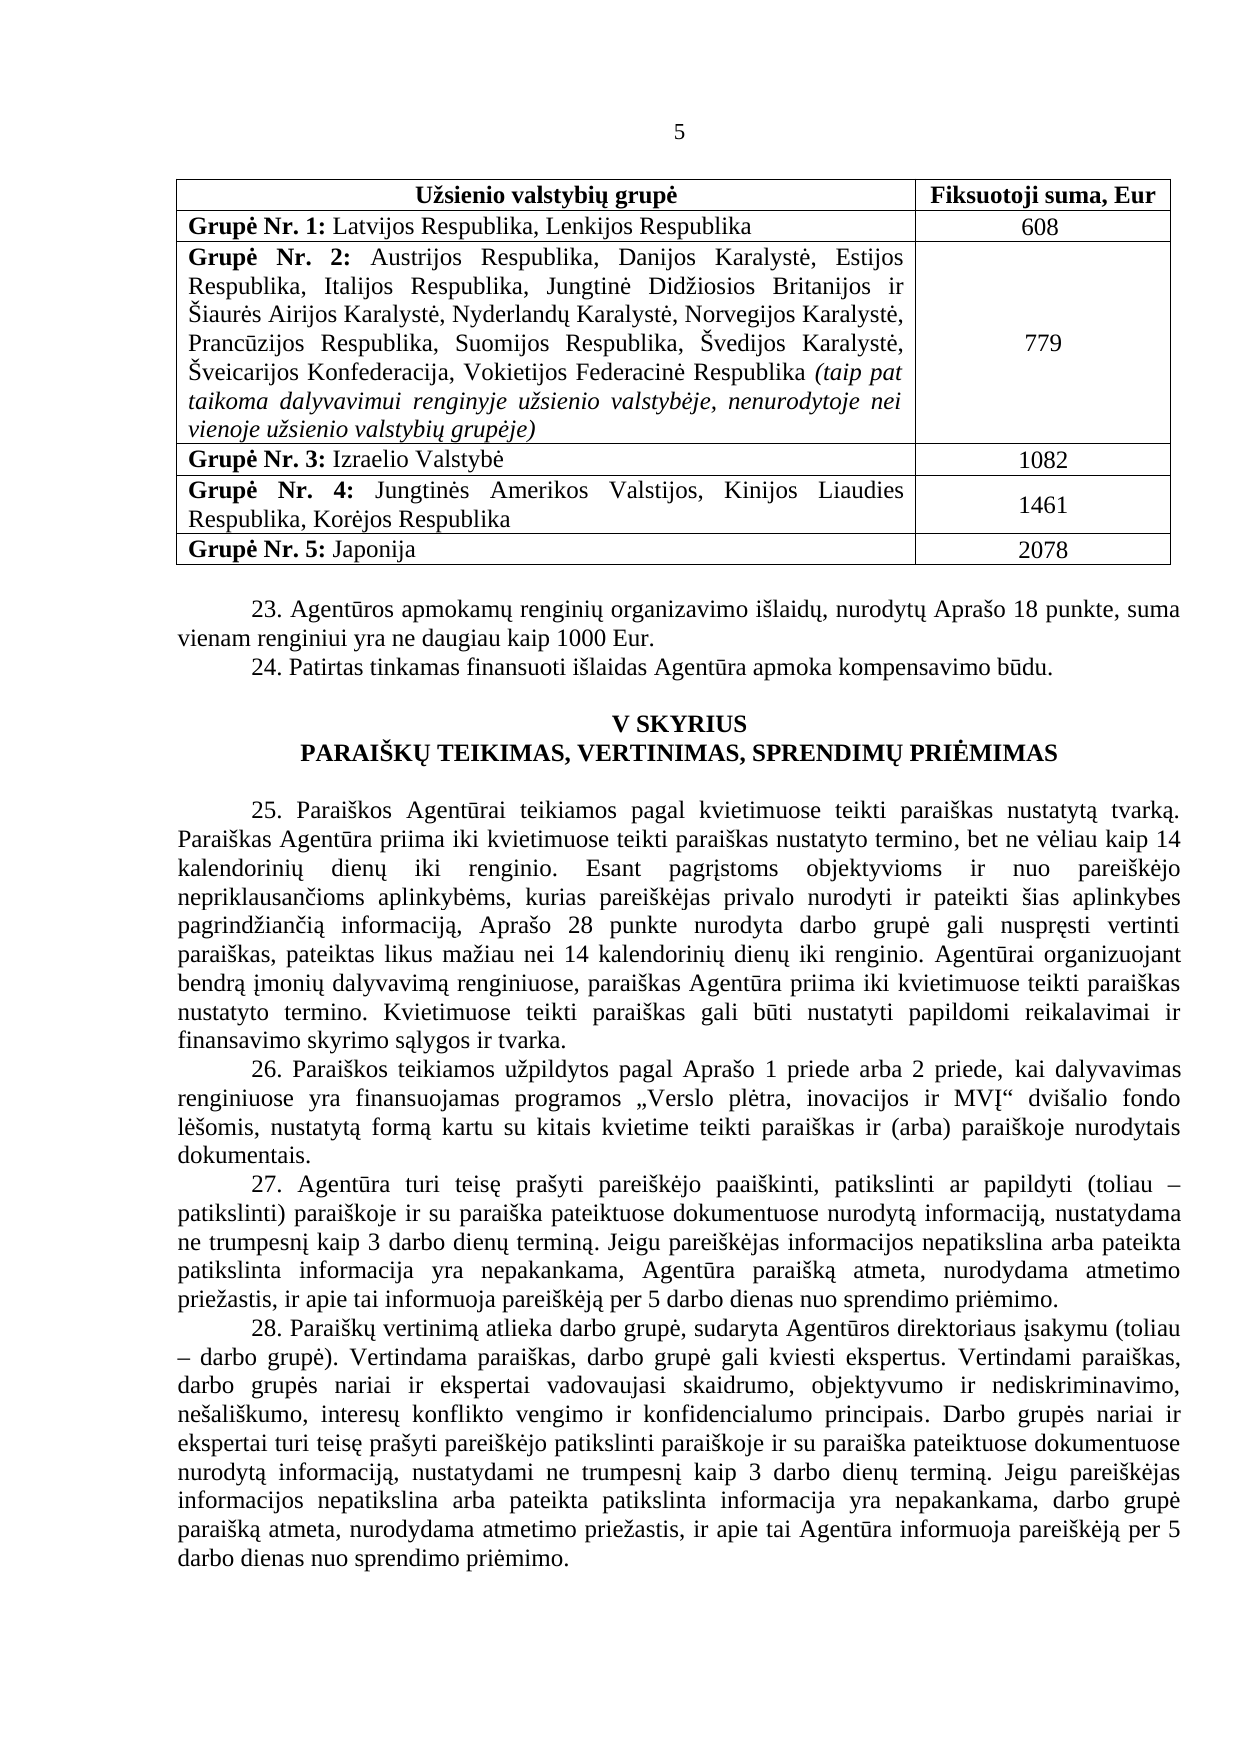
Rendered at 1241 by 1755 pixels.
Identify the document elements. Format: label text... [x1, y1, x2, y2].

table_cell 779 [916, 242, 1170, 443]
text 23. Agentūros apmokamų renginių organizavimo išlaidų, nurodytų Aprašo 18 punkte, suma vienam renginiui yra ne daugiau kaip 1000 Eur. [177, 594, 1181, 652]
table_cell 1082 [916, 444, 1170, 474]
table_cell Grupė Nr. 3: Izraelio Valstybė [177, 444, 915, 474]
text V SKYRIUS [177, 709, 1181, 738]
table_cell Grupė Nr. 4: Jungtinės Amerikos Valstijos, Kinijos Liaudies Respublika, Korėjos Respublika [177, 476, 915, 533]
table_cell Grupė Nr. 2: Austrijos Respublika, Danijos Karalystė, Estijos Respublika, Italijos Respublika, Jungtinė Didžiosios Britanijos ir Šiaurės Airijos Karalystė, Nyderlandų Karalystė, Norvegijos Karalystė, Prancūzijos Respublika, Suomijos Respublika, Švedijos Karalystė, Šveicarijos Konfederacija, Vokietijos Federacinė Respublika (taip pat taikoma dalyvavimui renginyje užsienio valstybėje, nenurodytoje nei vienoje užsienio valstybių grupėje) [177, 242, 915, 443]
text 27. Agentūra turi teisę prašyti pareiškėjo paaiškinti, patikslinti ar papildyti (toliau – patikslinti) paraiškoje ir su paraiška pateiktuose dokumentuose nurodytą informaciją, nustatydama ne trumpesnį kaip 3 darbo dienų terminą. Jeigu pareiškėjas informacijos nepatikslina arba pateikta patikslinta informacija yra nepakankama, Agentūra paraišką atmeta, nurodydama atmetimo priežastis, ir apie tai informuoja pareiškėją per 5 darbo dienas nuo sprendimo priėmimo. [177, 1169, 1181, 1313]
text 24. Patirtas tinkamas finansuoti išlaidas Agentūra apmoka kompensavimo būdu. [177, 652, 1181, 680]
table_header Fiksuotoji suma, Eur [916, 180, 1170, 210]
text 26. Paraiškos teikiamos užpildytos pagal Aprašo 1 priede arba 2 priede, kai dalyvavimas renginiuose yra finansuojamas programos „Verslo plėtra, inovacijos ir MVĮ“ dvišalio fondo lėšomis, nustatytą formą kartu su kitais kvietime teikti paraiškas ir (arba) paraiškoje nurodytais dokumentais. [177, 1054, 1181, 1169]
text 28. Paraiškų vertinimą atlieka darbo grupė, sudaryta Agentūros direktoriaus įsakymu (toliau – darbo grupė). Vertindama paraiškas, darbo grupė gali kviesti ekspertus. Vertindami paraiškas, darbo grupės nariai ir ekspertai vadovaujasi skaidrumo, objektyvumo ir nediskriminavimo, nešališkumo, interesų konflikto vengimo ir konfidencialumo principais. Darbo grupės nariai ir ekspertai turi teisę prašyti pareiškėjo patikslinti paraiškoje ir su paraiška pateiktuose dokumentuose nurodytą informaciją, nustatydami ne trumpesnį kaip 3 darbo dienų terminą. Jeigu pareiškėjas informacijos nepatikslina arba pateikta patikslinta informacija yra nepakankama, darbo grupė paraišką atmeta, nurodydama atmetimo priežastis, ir apie tai Agentūra informuoja pareiškėją per 5 darbo dienas nuo sprendimo priėmimo. [177, 1313, 1181, 1572]
text PARAIŠKŲ TEIKIMAS, VERTINIMAS, SPRENDIMŲ PRIĖMIMAS [177, 738, 1181, 767]
table_cell Grupė Nr. 5: Japonija [177, 534, 915, 564]
text 25. Paraiškos Agentūrai teikiamos pagal kvietimuose teikti paraiškas nustatytą tvarką. Paraiškas Agentūra priima iki kvietimuose teikti paraiškas nustatyto termino, bet ne vėliau kaip 14 kalendorinių dienų iki renginio. Esant pagrįstoms objektyvioms ir nuo pareiškėjo nepriklausančioms aplinkybėms, kurias pareiškėjas privalo nurodyti ir pateikti šias aplinkybes pagrindžiančią informaciją, Aprašo 28 punkte nurodyta darbo grupė gali nuspręsti vertinti paraiškas, pateiktas likus mažiau nei 14 kalendorinių dienų iki renginio. Agentūrai organizuojant bendrą įmonių dalyvavimą renginiuose, paraiškas Agentūra priima iki kvietimuose teikti paraiškas nustatyto termino. Kvietimuose teikti paraiškas gali būti nustatyti papildomi reikalavimai ir finansavimo skyrimo sąlygos ir tvarka. [177, 795, 1181, 1054]
table_cell 2078 [916, 534, 1170, 564]
table_cell Grupė Nr. 1: Latvijos Respublika, Lenkijos Respublika [177, 211, 915, 241]
table_cell 608 [916, 211, 1170, 241]
table_header Užsienio valstybių grupė [177, 180, 915, 210]
table_cell 1461 [916, 476, 1170, 533]
